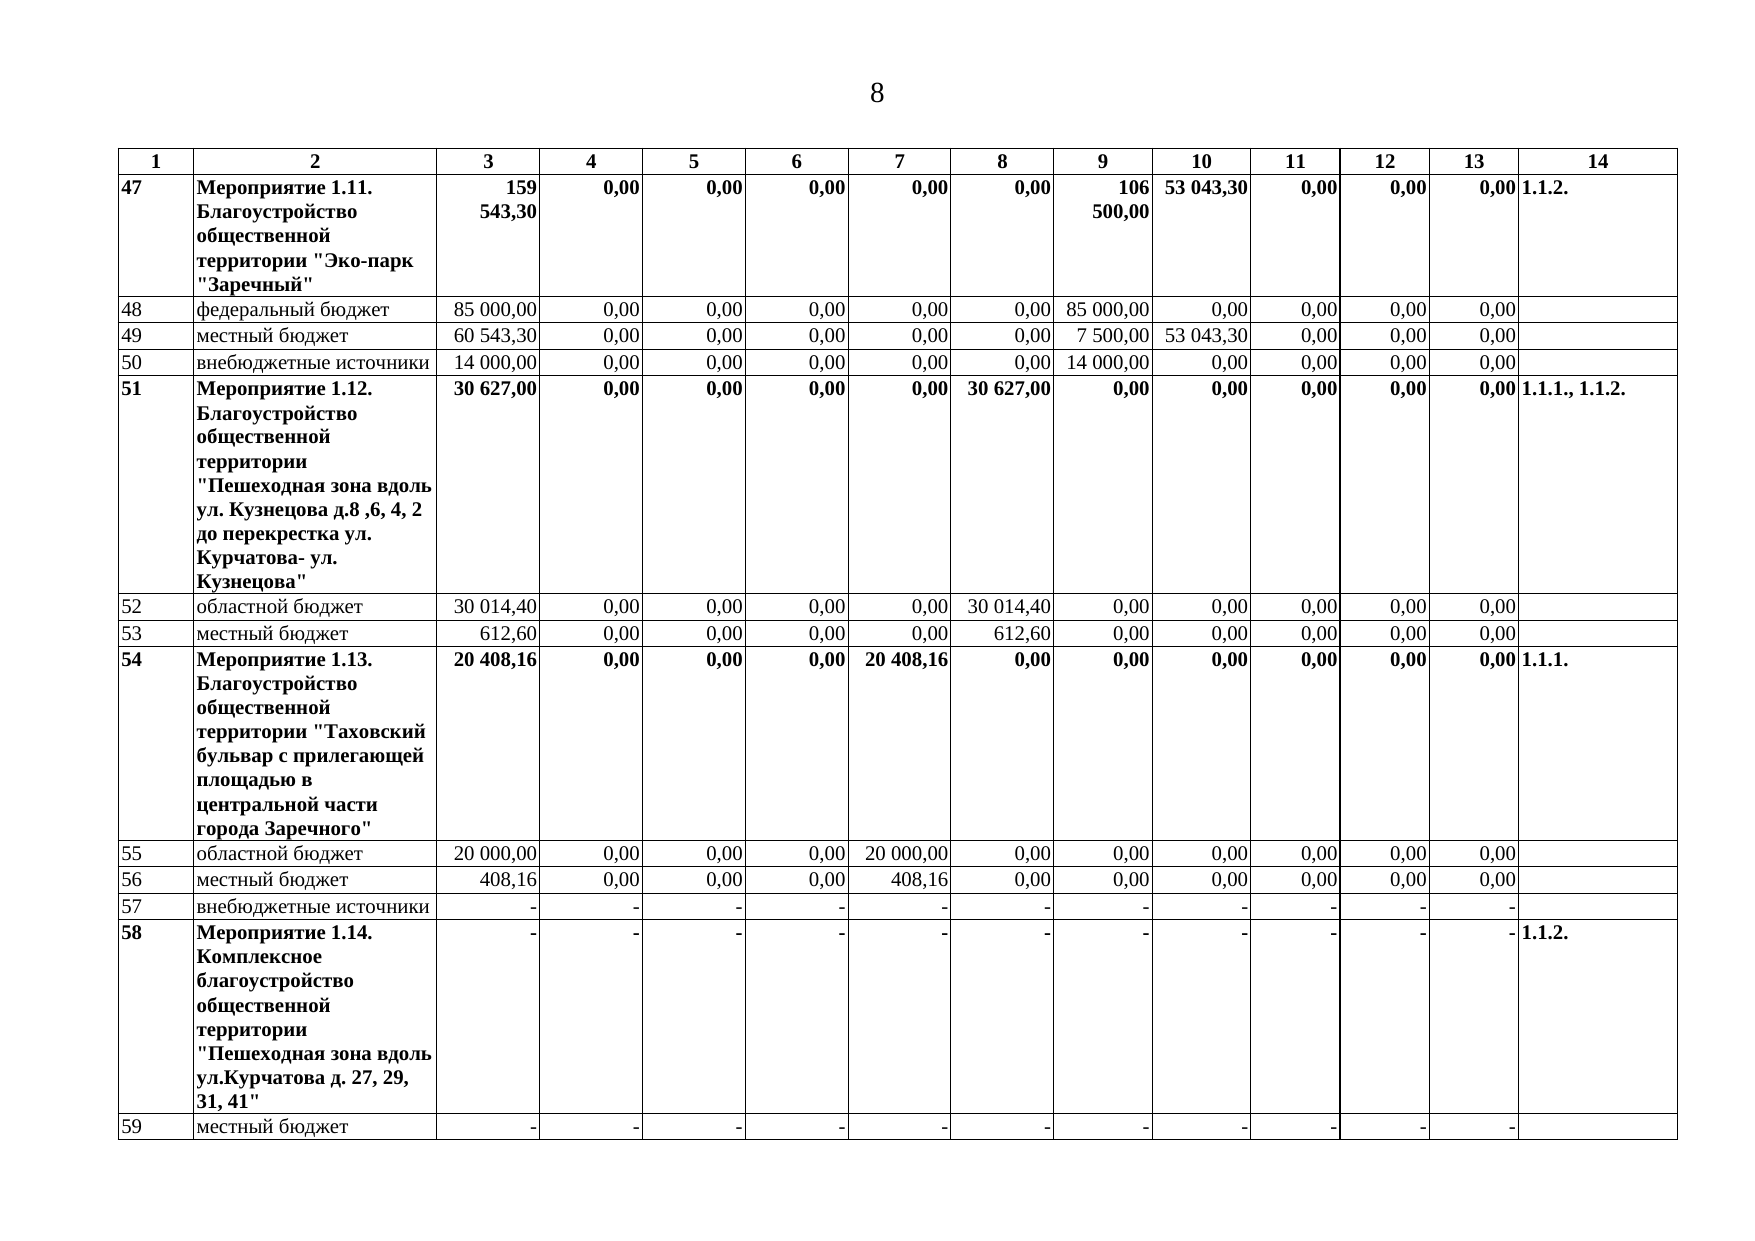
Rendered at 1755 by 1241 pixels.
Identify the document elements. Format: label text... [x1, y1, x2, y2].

table_cell 0,00 [1430, 323, 1518, 349]
table_cell - [540, 1114, 642, 1139]
table_cell - [437, 894, 539, 919]
table_header 14 [1519, 149, 1677, 174]
table_header 6 [746, 149, 848, 174]
table_cell - [540, 894, 642, 919]
table_cell 57 [119, 894, 193, 919]
table_cell 49 [119, 323, 193, 349]
table_cell 408,16 [849, 867, 950, 893]
table_cell 0,00 [1153, 350, 1250, 375]
table_cell 0,00 [951, 350, 1053, 375]
table_cell 60 543,30 [437, 323, 539, 349]
table_cell 0,00 [1153, 297, 1250, 322]
table_cell 0,00 [643, 297, 745, 322]
table_cell 0,00 [1054, 376, 1152, 593]
table_cell [1519, 621, 1677, 646]
table_cell Мероприятие 1.11. Благоустройство общественной территории "Эко-парк "Заречный" [194, 175, 436, 296]
table_cell [1519, 867, 1677, 893]
table_cell местный бюджет [194, 621, 436, 646]
table_cell 0,00 [1341, 297, 1429, 322]
table_cell 0,00 [540, 376, 642, 593]
table_cell 0,00 [951, 297, 1053, 322]
table_cell 14 000,00 [437, 350, 539, 375]
table_cell 0,00 [1430, 841, 1518, 866]
table_cell 0,00 [540, 841, 642, 866]
table_cell - [643, 894, 745, 919]
table_cell местный бюджет [194, 1114, 436, 1139]
table_cell Мероприятие 1.13. Благоустройство общественной территории "Таховский бульвар с прилегающей площадью в центральной части города Заречного" [194, 647, 436, 839]
table_cell - [643, 920, 745, 1113]
table_cell 0,00 [540, 297, 642, 322]
table_cell - [746, 894, 848, 919]
table_cell 0,00 [643, 350, 745, 375]
table_cell 0,00 [849, 621, 950, 646]
table_cell 30 627,00 [951, 376, 1053, 593]
table_cell 0,00 [540, 350, 642, 375]
table_cell - [1153, 894, 1250, 919]
table_cell 0,00 [1341, 647, 1429, 839]
table_cell 54 [119, 647, 193, 839]
table_cell 0,00 [1430, 376, 1518, 593]
table_cell 0,00 [951, 841, 1053, 866]
table_cell 0,00 [1341, 175, 1429, 296]
table_cell 0,00 [540, 647, 642, 839]
table_cell - [1054, 1114, 1152, 1139]
table_cell 0,00 [1341, 350, 1429, 375]
table_cell 0,00 [849, 594, 950, 619]
table_cell 0,00 [1341, 867, 1429, 893]
table_cell - [1430, 1114, 1518, 1139]
table_cell - [437, 920, 539, 1113]
table_cell 85 000,00 [1054, 297, 1152, 322]
table_cell 0,00 [746, 376, 848, 593]
table_cell 0,00 [1054, 647, 1152, 839]
table_cell областной бюджет [194, 841, 436, 866]
table_cell 0,00 [1430, 647, 1518, 839]
table_cell 0,00 [540, 175, 642, 296]
table_cell 0,00 [1251, 175, 1339, 296]
table_cell 52 [119, 594, 193, 619]
table_cell 0,00 [746, 175, 848, 296]
table_header 5 [643, 149, 745, 174]
table_header 4 [540, 149, 642, 174]
table_cell 0,00 [746, 647, 848, 839]
table_cell 0,00 [643, 175, 745, 296]
table_cell - [1153, 920, 1250, 1113]
table_cell - [1430, 920, 1518, 1113]
table_cell 0,00 [643, 841, 745, 866]
table_cell 0,00 [1054, 621, 1152, 646]
table_cell федеральный бюджет [194, 297, 436, 322]
table_cell - [1054, 894, 1152, 919]
table_cell 0,00 [643, 594, 745, 619]
table_cell - [951, 894, 1053, 919]
table_cell 408,16 [437, 867, 539, 893]
table_cell 1.1.2. [1519, 175, 1677, 296]
table_cell - [951, 920, 1053, 1113]
table_cell 48 [119, 297, 193, 322]
table_cell [1519, 323, 1677, 349]
table_cell 0,00 [1153, 376, 1250, 593]
table_cell - [849, 920, 950, 1113]
table_cell 51 [119, 376, 193, 593]
table_cell 106 500,00 [1054, 175, 1152, 296]
table_cell - [1341, 894, 1429, 919]
table_cell 30 014,40 [951, 594, 1053, 619]
table_cell 55 [119, 841, 193, 866]
table_cell местный бюджет [194, 323, 436, 349]
table_cell 0,00 [1153, 867, 1250, 893]
table_cell - [643, 1114, 745, 1139]
table_cell 0,00 [746, 621, 848, 646]
table_cell [1519, 350, 1677, 375]
table_cell - [849, 1114, 950, 1139]
table_cell местный бюджет [194, 867, 436, 893]
table_cell [1519, 894, 1677, 919]
table_cell 0,00 [643, 621, 745, 646]
table_cell - [1251, 920, 1339, 1113]
table_cell [1519, 1114, 1677, 1139]
table_cell [1519, 841, 1677, 866]
table_cell 1.1.2. [1519, 920, 1677, 1113]
table_cell 0,00 [746, 841, 848, 866]
table_cell 0,00 [746, 297, 848, 322]
table_cell 0,00 [1251, 841, 1339, 866]
table_header 7 [849, 149, 950, 174]
table_cell 0,00 [1251, 621, 1339, 646]
table_cell 0,00 [849, 297, 950, 322]
table_cell 0,00 [1153, 841, 1250, 866]
table_cell 0,00 [849, 175, 950, 296]
table_cell Мероприятие 1.14. Комплексное благоустройство общественной территории "Пешеходная зона вдоль ул.Курчатова д. 27, 29, 31, 41" [194, 920, 436, 1113]
table_cell областной бюджет [194, 594, 436, 619]
table_cell 0,00 [951, 323, 1053, 349]
table_cell 0,00 [1153, 594, 1250, 619]
table_cell 0,00 [849, 376, 950, 593]
table_header 3 [437, 149, 539, 174]
table_cell 0,00 [951, 647, 1053, 839]
table_cell - [1341, 1114, 1429, 1139]
table_cell 20 000,00 [849, 841, 950, 866]
table_cell 0,00 [746, 350, 848, 375]
table_cell 53 043,30 [1153, 175, 1250, 296]
table_cell 1.1.1. [1519, 647, 1677, 839]
table_cell 0,00 [1430, 350, 1518, 375]
table_cell 85 000,00 [437, 297, 539, 322]
table_cell [1519, 297, 1677, 322]
table_cell Мероприятие 1.12. Благоустройство общественной территории "Пешеходная зона вдоль ул. Кузнецова д.8 ,6, 4, 2 до перекрестка ул. Курчатова- ул. Кузнецова" [194, 376, 436, 593]
table_cell - [849, 894, 950, 919]
table_cell - [1430, 894, 1518, 919]
table_cell 0,00 [1054, 841, 1152, 866]
table_header 2 [194, 149, 436, 174]
table_cell 0,00 [1153, 621, 1250, 646]
table_cell 0,00 [1251, 350, 1339, 375]
table_cell 20 000,00 [437, 841, 539, 866]
table_cell - [540, 920, 642, 1113]
table_cell 0,00 [540, 867, 642, 893]
table_cell 612,60 [437, 621, 539, 646]
table_cell 0,00 [746, 323, 848, 349]
table_cell 0,00 [849, 350, 950, 375]
table_cell 50 [119, 350, 193, 375]
table_cell 7 500,00 [1054, 323, 1152, 349]
table_cell 0,00 [1430, 621, 1518, 646]
table_cell 0,00 [1153, 647, 1250, 839]
table_header 10 [1153, 149, 1250, 174]
table_cell 58 [119, 920, 193, 1113]
table_cell 59 [119, 1114, 193, 1139]
table_cell 0,00 [643, 376, 745, 593]
table_cell 0,00 [643, 647, 745, 839]
table_cell - [746, 1114, 848, 1139]
table_cell 0,00 [643, 867, 745, 893]
table_cell внебюджетные источники [194, 350, 436, 375]
table_cell 0,00 [1341, 594, 1429, 619]
table_cell 56 [119, 867, 193, 893]
table_cell 0,00 [540, 323, 642, 349]
table_cell внебюджетные источники [194, 894, 436, 919]
table_header 1 [119, 149, 193, 174]
table_cell 30 014,40 [437, 594, 539, 619]
table_cell 0,00 [540, 594, 642, 619]
table_cell 53 [119, 621, 193, 646]
table_cell 20 408,16 [849, 647, 950, 839]
table_cell 0,00 [1054, 867, 1152, 893]
table_cell 0,00 [540, 621, 642, 646]
table_cell 0,00 [951, 867, 1053, 893]
table_cell 0,00 [1251, 297, 1339, 322]
table_header 9 [1054, 149, 1152, 174]
table_header 8 [951, 149, 1053, 174]
table_cell - [1251, 1114, 1339, 1139]
table_cell - [1341, 920, 1429, 1113]
table_cell 47 [119, 175, 193, 296]
table_header 13 [1430, 149, 1518, 174]
table_cell 0,00 [1251, 323, 1339, 349]
table_cell 612,60 [951, 621, 1053, 646]
table_cell - [746, 920, 848, 1113]
table_header 11 [1251, 149, 1339, 174]
table_cell 1.1.1., 1.1.2. [1519, 376, 1677, 593]
table_cell 0,00 [1341, 323, 1429, 349]
table_cell 0,00 [746, 867, 848, 893]
table_cell 0,00 [1430, 867, 1518, 893]
table_cell 0,00 [1251, 376, 1339, 593]
table_cell 0,00 [1251, 594, 1339, 619]
table_cell 0,00 [1341, 841, 1429, 866]
table_cell 0,00 [1251, 647, 1339, 839]
table_cell - [1153, 1114, 1250, 1139]
table_cell 0,00 [1341, 621, 1429, 646]
table_cell - [1251, 894, 1339, 919]
table_cell 14 000,00 [1054, 350, 1152, 375]
table_cell 0,00 [1430, 297, 1518, 322]
table_cell - [1054, 920, 1152, 1113]
table_cell - [437, 1114, 539, 1139]
table_cell - [951, 1114, 1053, 1139]
table_cell 0,00 [1251, 867, 1339, 893]
table_header 12 [1341, 149, 1429, 174]
table_cell 159 543,30 [437, 175, 539, 296]
table_cell 30 627,00 [437, 376, 539, 593]
table_cell [1519, 594, 1677, 619]
table_cell 0,00 [1054, 594, 1152, 619]
table_cell 0,00 [1341, 376, 1429, 593]
table_cell 0,00 [1430, 175, 1518, 296]
table_cell 0,00 [746, 594, 848, 619]
table_cell 0,00 [951, 175, 1053, 296]
table_cell 20 408,16 [437, 647, 539, 839]
table_cell 53 043,30 [1153, 323, 1250, 349]
table_cell 0,00 [643, 323, 745, 349]
table_cell 0,00 [849, 323, 950, 349]
table_cell 0,00 [1430, 594, 1518, 619]
